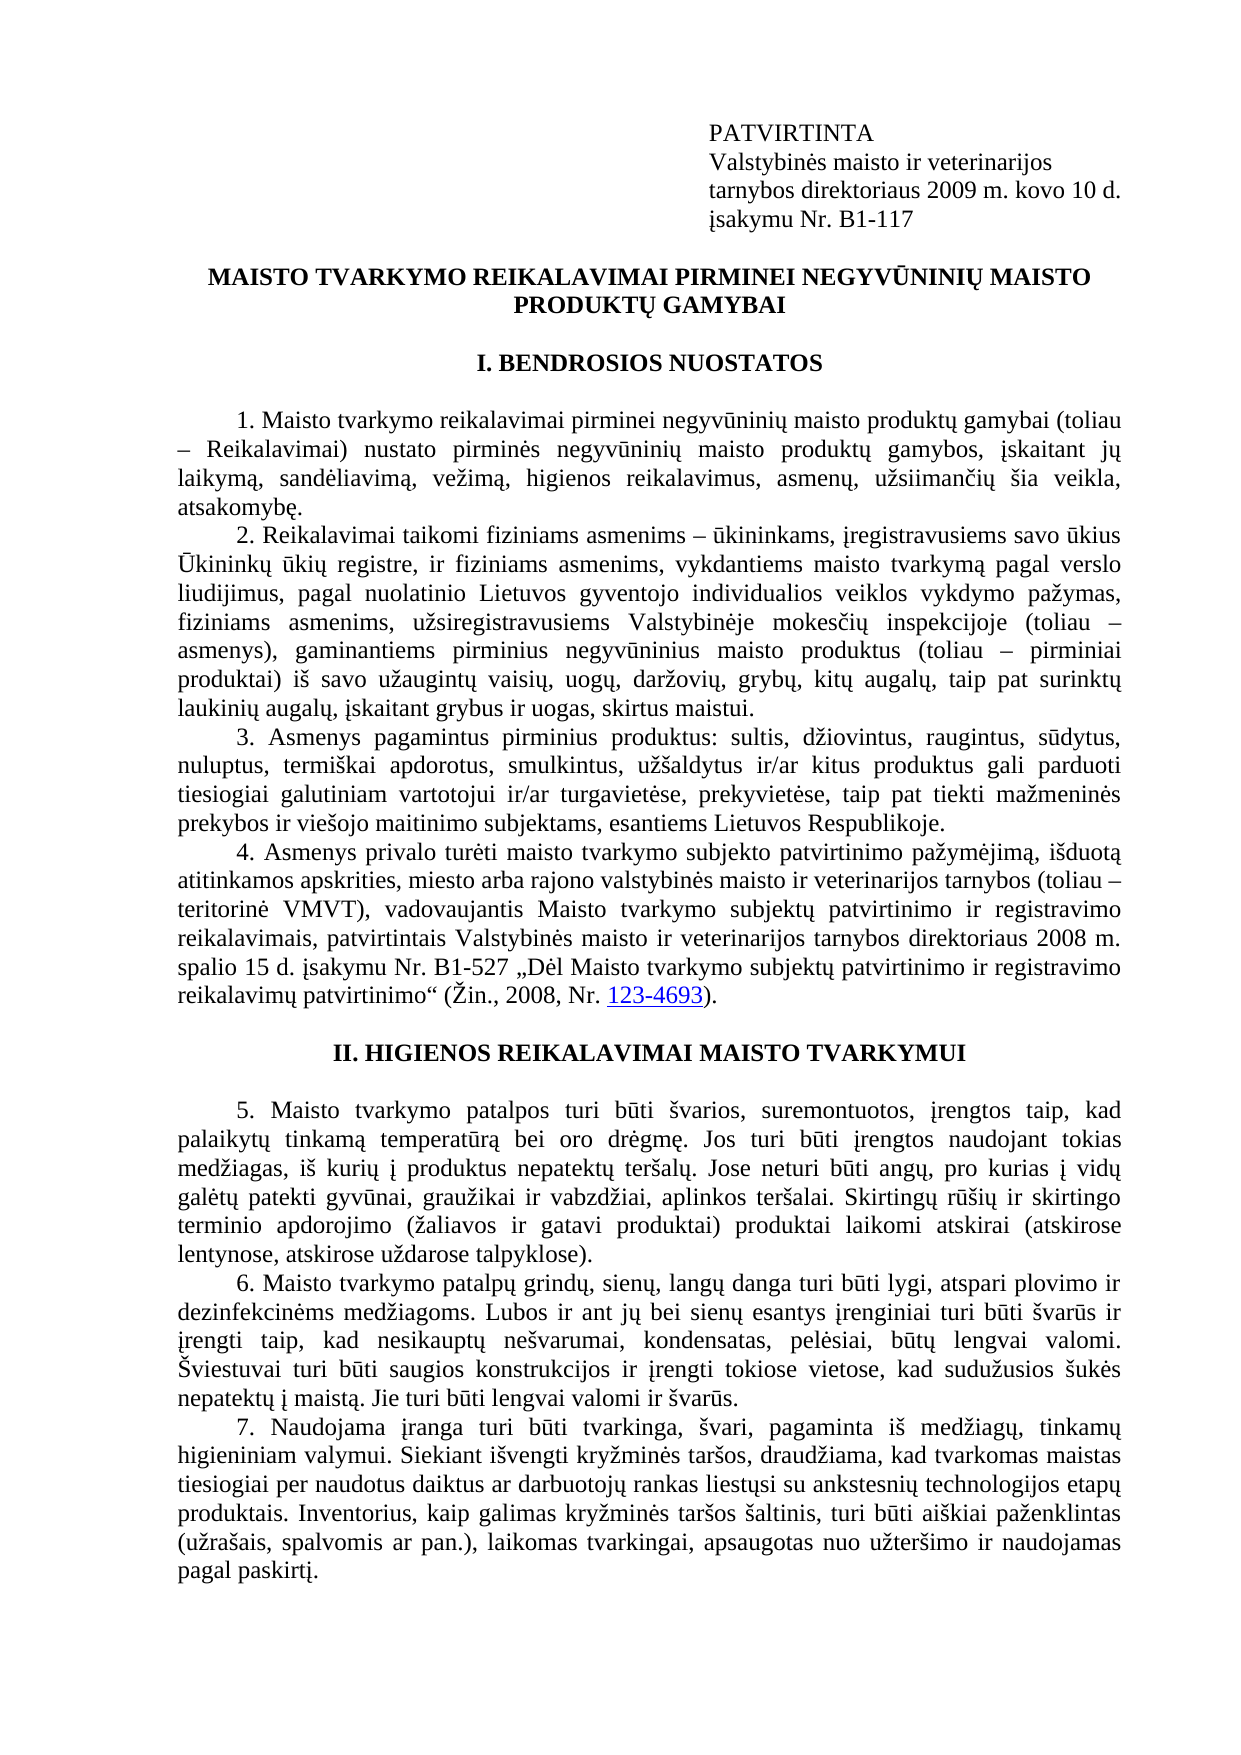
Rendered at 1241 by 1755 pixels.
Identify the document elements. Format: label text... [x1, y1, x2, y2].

text 7. Naudojama įranga turi būti tvarkinga, švari, pagaminta iš medžiagų, tinkamų higieniniam valymui. Siekiant išvengti kryžminės taršos, draudžiama, kad tvarkomas maistas tiesiogiai per naudotus daiktus ar darbuotojų rankas liestųsi su ankstesnių technologijos etapų produktais. Inventorius, kaip galimas kryžminės taršos šaltinis, turi būti aiškiai paženklintas (užrašais, spalvomis ar pan.), laikomas tvarkingai, apsaugotas nuo užteršimo ir naudojamas pagal paskirtį. [177, 1412, 1122, 1584]
text 3. Asmenys pagamintus pirminius produktus: sultis, džiovintus, raugintus, sūdytus, nuluptus, termiškai apdorotus, smulkintus, užšaldytus ir/ar kitus produktus gali parduoti tiesiogiai galutiniam vartotojui ir/ar turgavietėse, prekyvietėse, taip pat tiekti mažmeninės prekybos ir viešojo maitinimo subjektams, esantiems Lietuvos Respublikoje. [177, 722, 1122, 837]
text II. HIGIENOS REIKALAVIMAI MAISTO TVARKYMUI [177, 1038, 1122, 1067]
text MAISTO TVARKYMO REIKALAVIMAI PIRMINEI NEGYVŪNINIŲ MAISTO PRODUKTŲ GAMYBAI [177, 262, 1122, 319]
text 1. Maisto tvarkymo reikalavimai pirminei negyvūninių maisto produktų gamybai (toliau – Reikalavimai) nustato pirminės negyvūninių maisto produktų gamybos, įskaitant jų laikymą, sandėliavimą, vežimą, higienos reikalavimus, asmenų, užsiimančių šia veikla, atsakomybę. [177, 406, 1122, 521]
text 2. Reikalavimai taikomi fiziniams asmenims – ūkininkams, įregistravusiems savo ūkius Ūkininkų ūkių registre, ir fiziniams asmenims, vykdantiems maisto tvarkymą pagal verslo liudijimus, pagal nuolatinio Lietuvos gyventojo individualios veiklos vykdymo pažymas, fiziniams asmenims, užsiregistravusiems Valstybinėje mokesčių inspekcijoje (toliau – asmenys), gaminantiems pirminius negyvūninius maisto produktus (toliau – pirminiai produktai) iš savo užaugintų vaisių, uogų, daržovių, grybų, kitų augalų, taip pat surinktų laukinių augalų, įskaitant grybus ir uogas, skirtus maistui. [177, 521, 1122, 722]
text tarnybos direktoriaus 2009 m. kovo 10 d. [177, 176, 1122, 204]
text įsakymu Nr. B1-117 [177, 204, 1122, 233]
text PATVIRTINTA [177, 118, 1122, 147]
text I. BENDROSIOS NUOSTATOS [177, 348, 1122, 377]
text 6. Maisto tvarkymo patalpų grindų, sienų, langų danga turi būti lygi, atspari plovimo ir dezinfekcinėms medžiagoms. Lubos ir ant jų bei sienų esantys įrenginiai turi būti švarūs ir įrengti taip, kad nesikauptų nešvarumai, kondensatas, pelėsiai, būtų lengvai valomi. Šviestuvai turi būti saugios konstrukcijos ir įrengti tokiose vietose, kad sudužusios šukės nepatektų į maistą. Jie turi būti lengvai valomi ir švarūs. [177, 1268, 1122, 1412]
text 5. Maisto tvarkymo patalpos turi būti švarios, suremontuotos, įrengtos taip, kad palaikytų tinkamą temperatūrą bei oro drėgmę. Jos turi būti įrengtos naudojant tokias medžiagas, iš kurių į produktus nepatektų teršalų. Jose neturi būti angų, pro kurias į vidų galėtų patekti gyvūnai, graužikai ir vabzdžiai, aplinkos teršalai. Skirtingų rūšių ir skirtingo terminio apdorojimo (žaliavos ir gatavi produktai) produktai laikomi atskirai (atskirose lentynose, atskirose uždarose talpyklose). [177, 1096, 1122, 1268]
text Valstybinės maisto ir veterinarijos [177, 147, 1122, 176]
text 4. Asmenys privalo turėti maisto tvarkymo subjekto patvirtinimo pažymėjimą, išduotą atitinkamos apskrities, miesto arba rajono valstybinės maisto ir veterinarijos tarnybos (toliau – teritorinė VMVT), vadovaujantis Maisto tvarkymo subjektų patvirtinimo ir registravimo reikalavimais, patvirtintais Valstybinės maisto ir veterinarijos tarnybos direktoriaus 2008 m. spalio 15 d. įsakymu Nr. B1-527 „Dėl Maisto tvarkymo subjektų patvirtinimo ir registravimo reikalavimų patvirtinimo“ (Žin., 2008, Nr. 123-4693). [177, 837, 1122, 1009]
